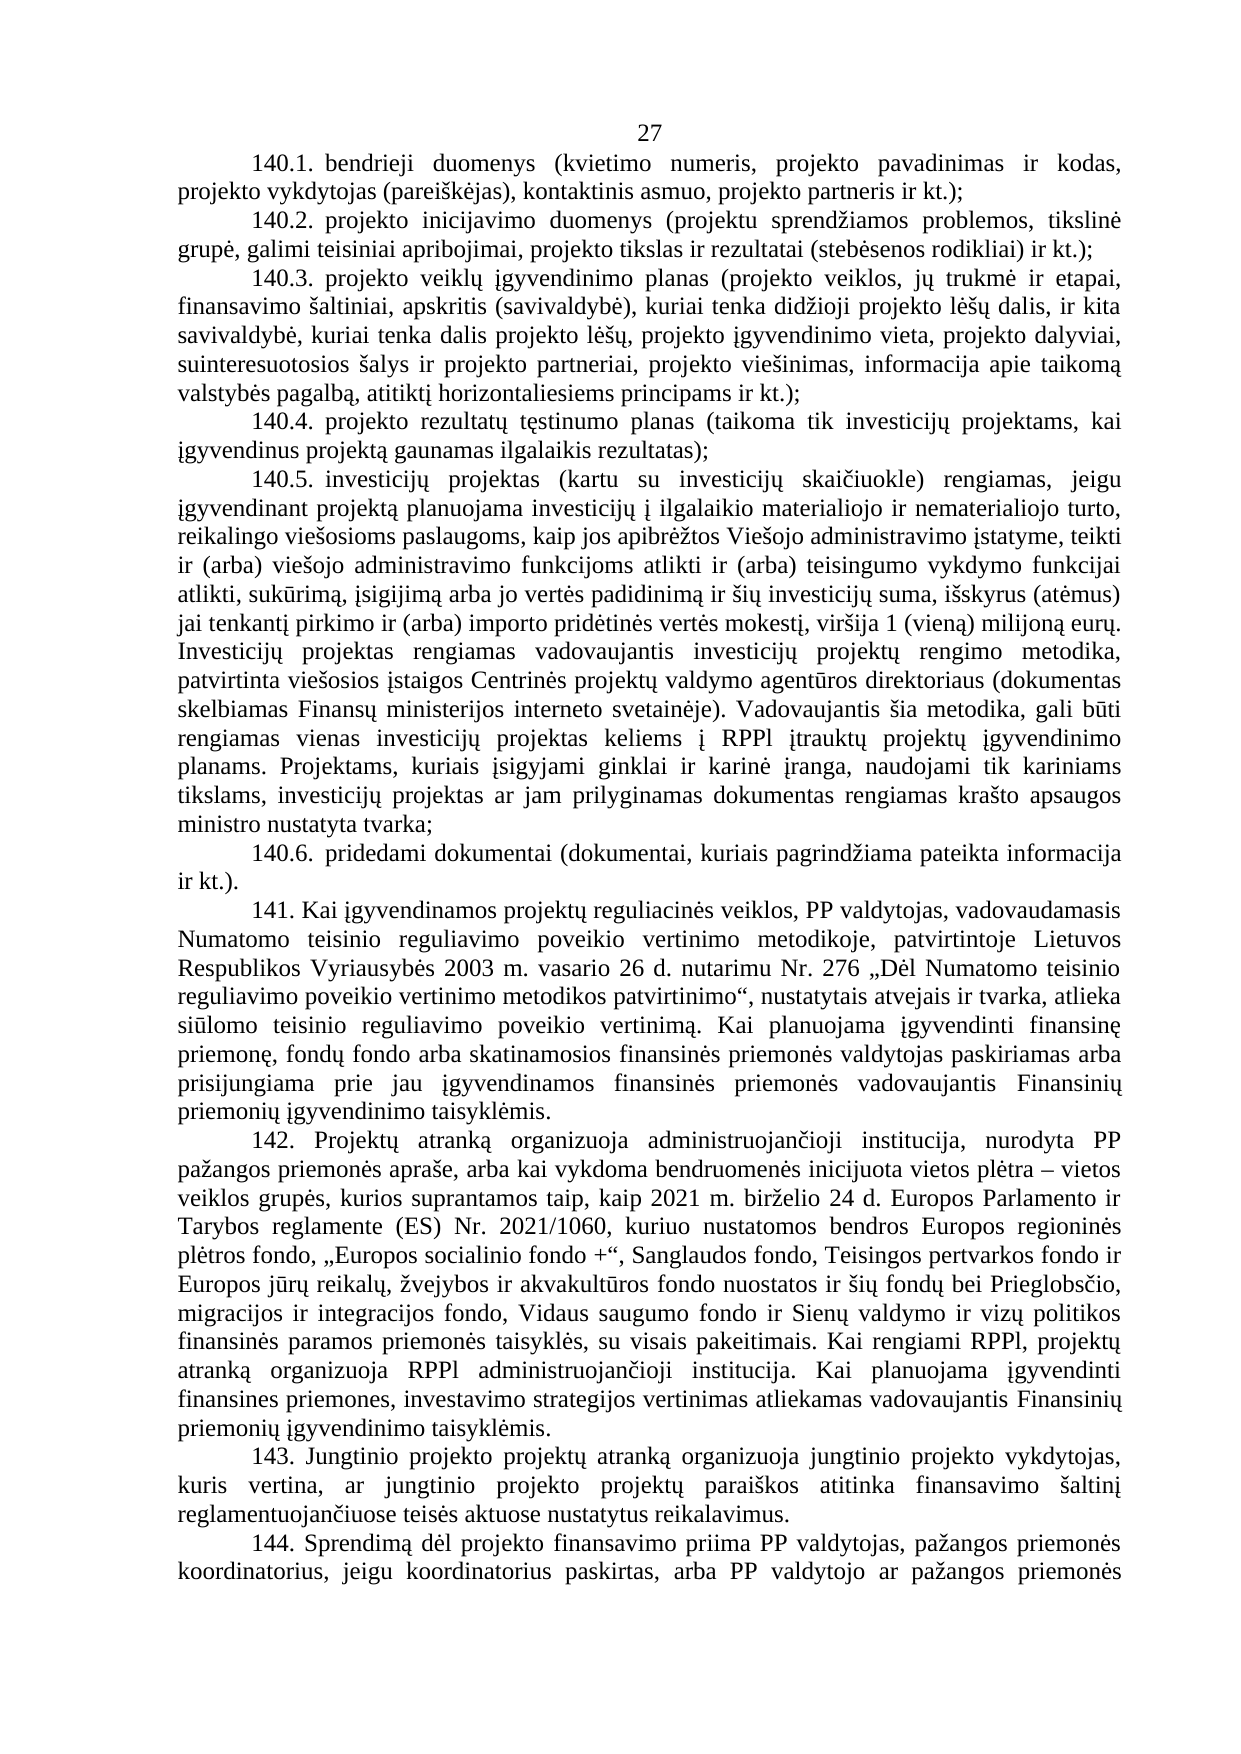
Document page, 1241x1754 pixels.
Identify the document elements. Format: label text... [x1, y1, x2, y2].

text 142. Projektų atranką organizuoja administruojančioji institucija, nurodyta PP pažangos priemonės apraše, arba kai vykdoma bendruomenės inicijuota vietos plėtra – vietos veiklos grupės, kurios suprantamos taip, kaip 2021 m. birželio 24 d. Europos Parlamento ir Tarybos reglamente (ES) Nr. 2021/1060, kuriuo nustatomos bendros Europos regioninės plėtros fondo, „Europos socialinio fondo +“, Sanglaudos fondo, Teisingos pertvarkos fondo ir Europos jūrų reikalų, žvejybos ir akvakultūros fondo nuostatos ir šių fondų bei Prieglobsčio, migracijos ir integracijos fondo, Vidaus saugumo fondo ir Sienų valdymo ir vizų politikos finansinės paramos priemonės taisyklės, su visais pakeitimais. Kai rengiami RPPl, projektų atranką organizuoja RPPl administruojančioji institucija. Kai planuojama įgyvendinti finansines priemones, investavimo strategijos vertinimas atliekamas vadovaujantis Finansinių priemonių įgyvendinimo taisyklėmis. [177, 1125, 1122, 1441]
text 141. Kai įgyvendinamos projektų reguliacinės veiklos, PP valdytojas, vadovaudamasis Numatomo teisinio reguliavimo poveikio vertinimo metodikoje, patvirtintoje Lietuvos Respublikos Vyriausybės 2003 m. vasario 26 d. nutarimu Nr. 276 „Dėl Numatomo teisinio reguliavimo poveikio vertinimo metodikos patvirtinimo“, nustatytais atvejais ir tvarka, atlieka siūlomo teisinio reguliavimo poveikio vertinimą. Kai planuojama įgyvendinti finansinę priemonę, fondų fondo arba skatinamosios finansinės priemonės valdytojas paskiriamas arba prisijungiama prie jau įgyvendinamos finansinės priemonės vadovaujantis Finansinių priemonių įgyvendinimo taisyklėmis. [177, 895, 1122, 1125]
text 143. Jungtinio projekto projektų atranką organizuoja jungtinio projekto vykdytojas, kuris vertina, ar jungtinio projekto projektų paraiškos atitinka finansavimo šaltinį reglamentuojančiuose teisės aktuose nustatytus reikalavimus. [177, 1441, 1122, 1528]
text 140.2. projekto inicijavimo duomenys (projektu sprendžiamos problemos, tikslinė grupė, galimi teisiniai apribojimai, projekto tikslas ir rezultatai (stebėsenos rodikliai) ir kt.); [177, 205, 1122, 263]
text 140.3. projekto veiklų įgyvendinimo planas (projekto veiklos, jų trukmė ir etapai, finansavimo šaltiniai, apskritis (savivaldybė), kuriai tenka didžioji projekto lėšų dalis, ir kita savivaldybė, kuriai tenka dalis projekto lėšų, projekto įgyvendinimo vieta, projekto dalyviai, suinteresuotosios šalys ir projekto partneriai, projekto viešinimas, informacija apie taikomą valstybės pagalbą, atitiktį horizontaliesiems principams ir kt.); [177, 263, 1122, 406]
text 140.1. bendrieji duomenys (kvietimo numeris, projekto pavadinimas ir kodas, projekto vykdytojas (pareiškėjas), kontaktinis asmuo, projekto partneris ir kt.); [177, 148, 1122, 205]
text 140.5. investicijų projektas (kartu su investicijų skaičiuokle) rengiamas, jeigu įgyvendinant projektą planuojama investicijų į ilgalaikio materialiojo ir nematerialiojo turto, reikalingo viešosioms paslaugoms, kaip jos apibrėžtos Viešojo administravimo įstatyme, teikti ir (arba) viešojo administravimo funkcijoms atlikti ir (arba) teisingumo vykdymo funkcijai atlikti, sukūrimą, įsigijimą arba jo vertės padidinimą ir šių investicijų suma, išskyrus (atėmus) jai tenkantį pirkimo ir (arba) importo pridėtinės vertės mokestį, viršija 1 (vieną) milijoną eurų. Investicijų projektas rengiamas vadovaujantis investicijų projektų rengimo metodika, patvirtinta viešosios įstaigos Centrinės projektų valdymo agentūros direktoriaus (dokumentas skelbiamas Finansų ministerijos interneto svetainėje). Vadovaujantis šia metodika, gali būti rengiamas vienas investicijų projektas keliems į RPPl įtrauktų projektų įgyvendinimo planams. Projektams, kuriais įsigyjami ginklai ir karinė įranga, naudojami tik kariniams tikslams, investicijų projektas ar jam prilyginamas dokumentas rengiamas krašto apsaugos ministro nustatyta tvarka; [177, 464, 1122, 838]
text 140.6. pridedami dokumentai (dokumentai, kuriais pagrindžiama pateikta informacija ir kt.). [177, 838, 1122, 895]
text 144. Sprendimą dėl projekto finansavimo priima PP valdytojas, pažangos priemonės koordinatorius, jeigu koordinatorius paskirtas, arba PP valdytojo ar pažangos priemonės [177, 1528, 1122, 1585]
text 140.4. projekto rezultatų tęstinumo planas (taikoma tik investicijų projektams, kai įgyvendinus projektą gaunamas ilgalaikis rezultatas); [177, 406, 1122, 464]
